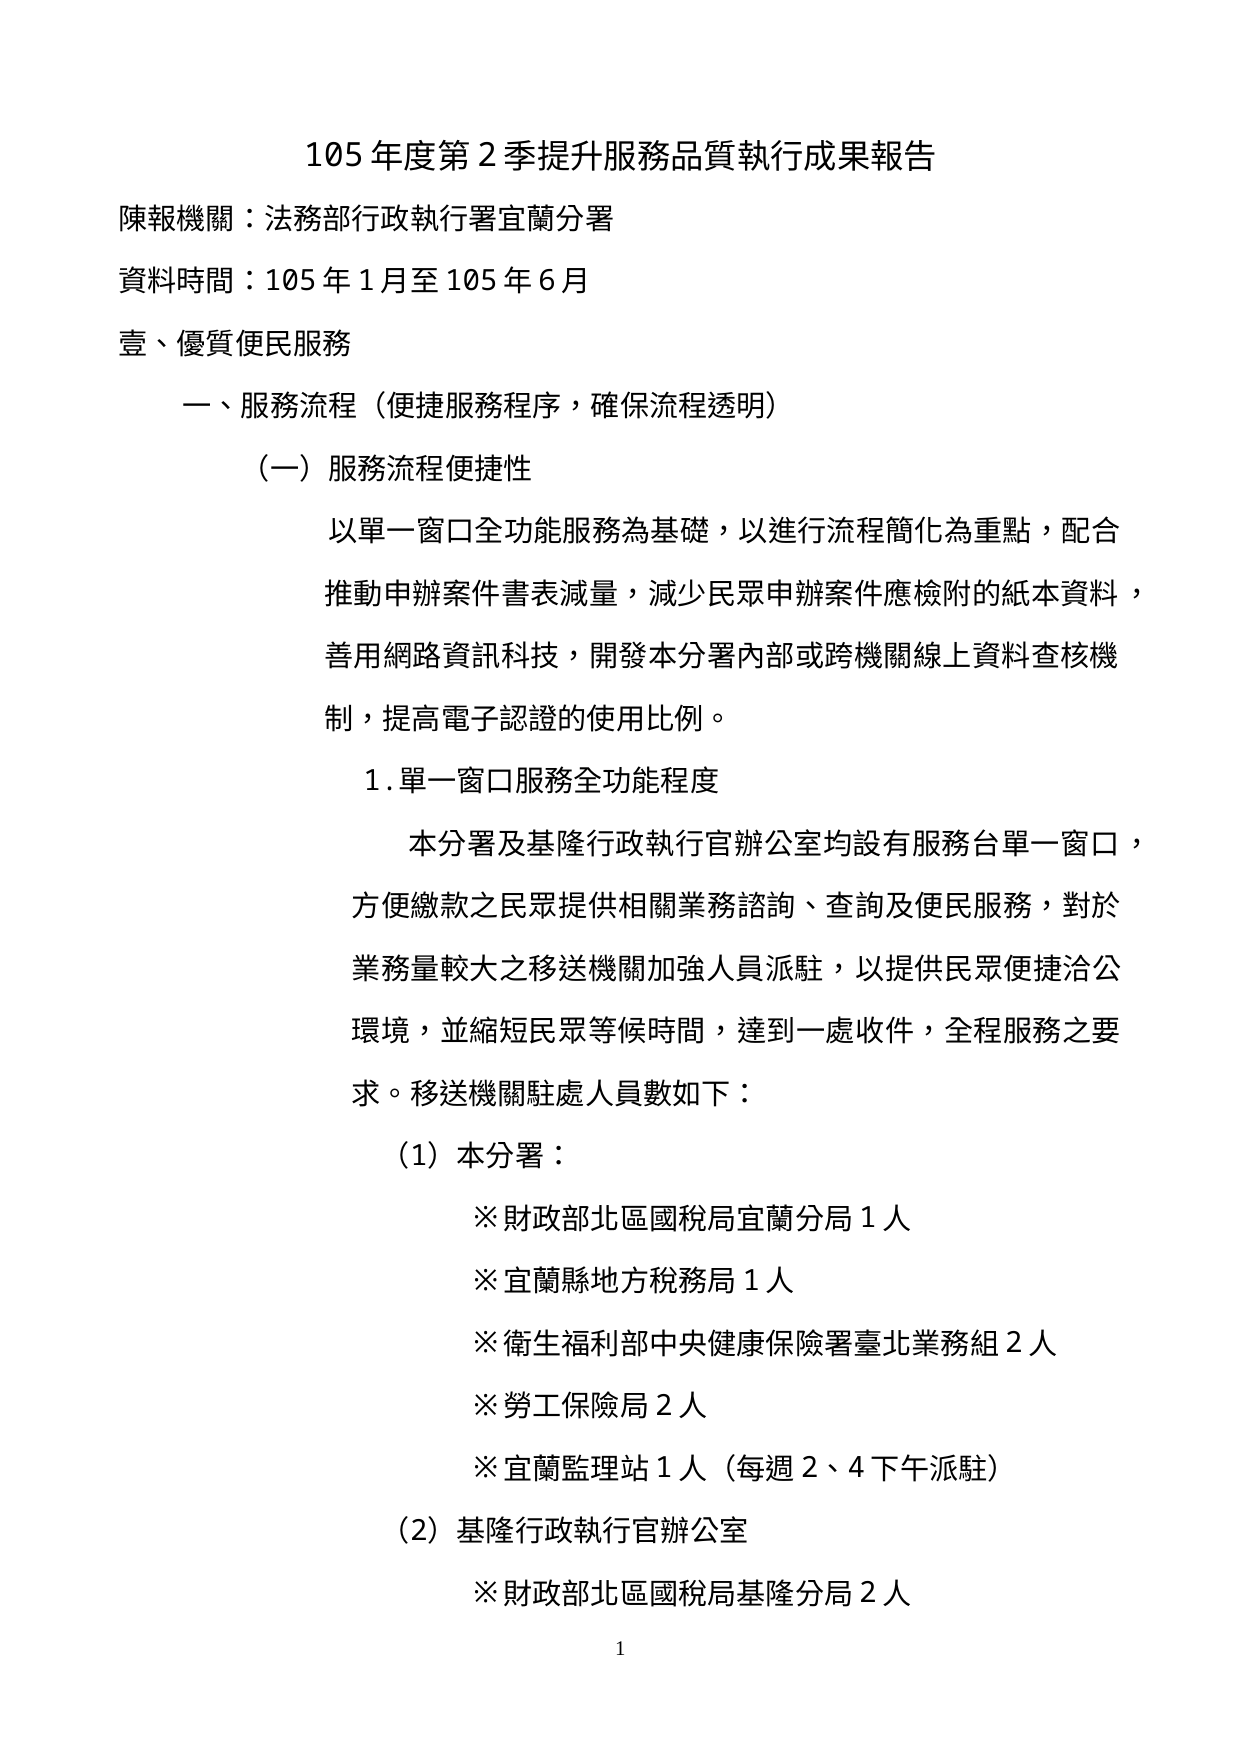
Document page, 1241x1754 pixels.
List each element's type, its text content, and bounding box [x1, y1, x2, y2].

text 陳報機關：法務部行政執行署宜蘭分署 [118, 175, 1122, 237]
text ※財政部北區國稅局宜蘭分局1人 [118, 1175, 1122, 1237]
text （2）基隆行政執行官辦公室 [118, 1487, 1122, 1550]
text ※勞工保險局2人 [118, 1362, 1122, 1425]
text 壹、優質便民服務 [118, 300, 1122, 362]
text 以單一窗口全功能服務為基礎，以進行流程簡化為重點，配合推動申辦案件書表減量，減少民眾申辦案件應檢附的紙本資料，善用網路資訊科技，開發本分署內部或跨機關線上資料查核機制，提高電子認證的使用比例。 [292, 487, 1122, 737]
text 105年度第2季提升服務品質執行成果報告 [118, 112, 1122, 175]
text ※衛生福利部中央健康保險署臺北業務組2人 [118, 1300, 1122, 1362]
text 資料時間：105年1月至105年6月 [118, 237, 1122, 300]
text 一、服務流程（便捷服務程序，確保流程透明） [118, 362, 1122, 425]
text （一）服務流程便捷性 [118, 425, 1122, 487]
text ※財政部北區國稅局基隆分局2人 [118, 1550, 1122, 1612]
text ※宜蘭監理站1人（每週2、4下午派駐） [118, 1425, 1122, 1487]
text 本分署及基隆行政執行官辦公室均設有服務台單一窗口，方便繳款之民眾提供相關業務諮詢、查詢及便民服務，對於業務量較大之移送機關加強人員派駐，以提供民眾便捷洽公環境，並縮短民眾等候時間，達到一處收件，全程服務之要求。移送機關駐處人員數如下： [118, 800, 1122, 1112]
text 1.單一窗口服務全功能程度 [118, 737, 1122, 800]
text （1）本分署： [118, 1112, 1122, 1175]
text ※宜蘭縣地方稅務局1人 [118, 1237, 1122, 1300]
